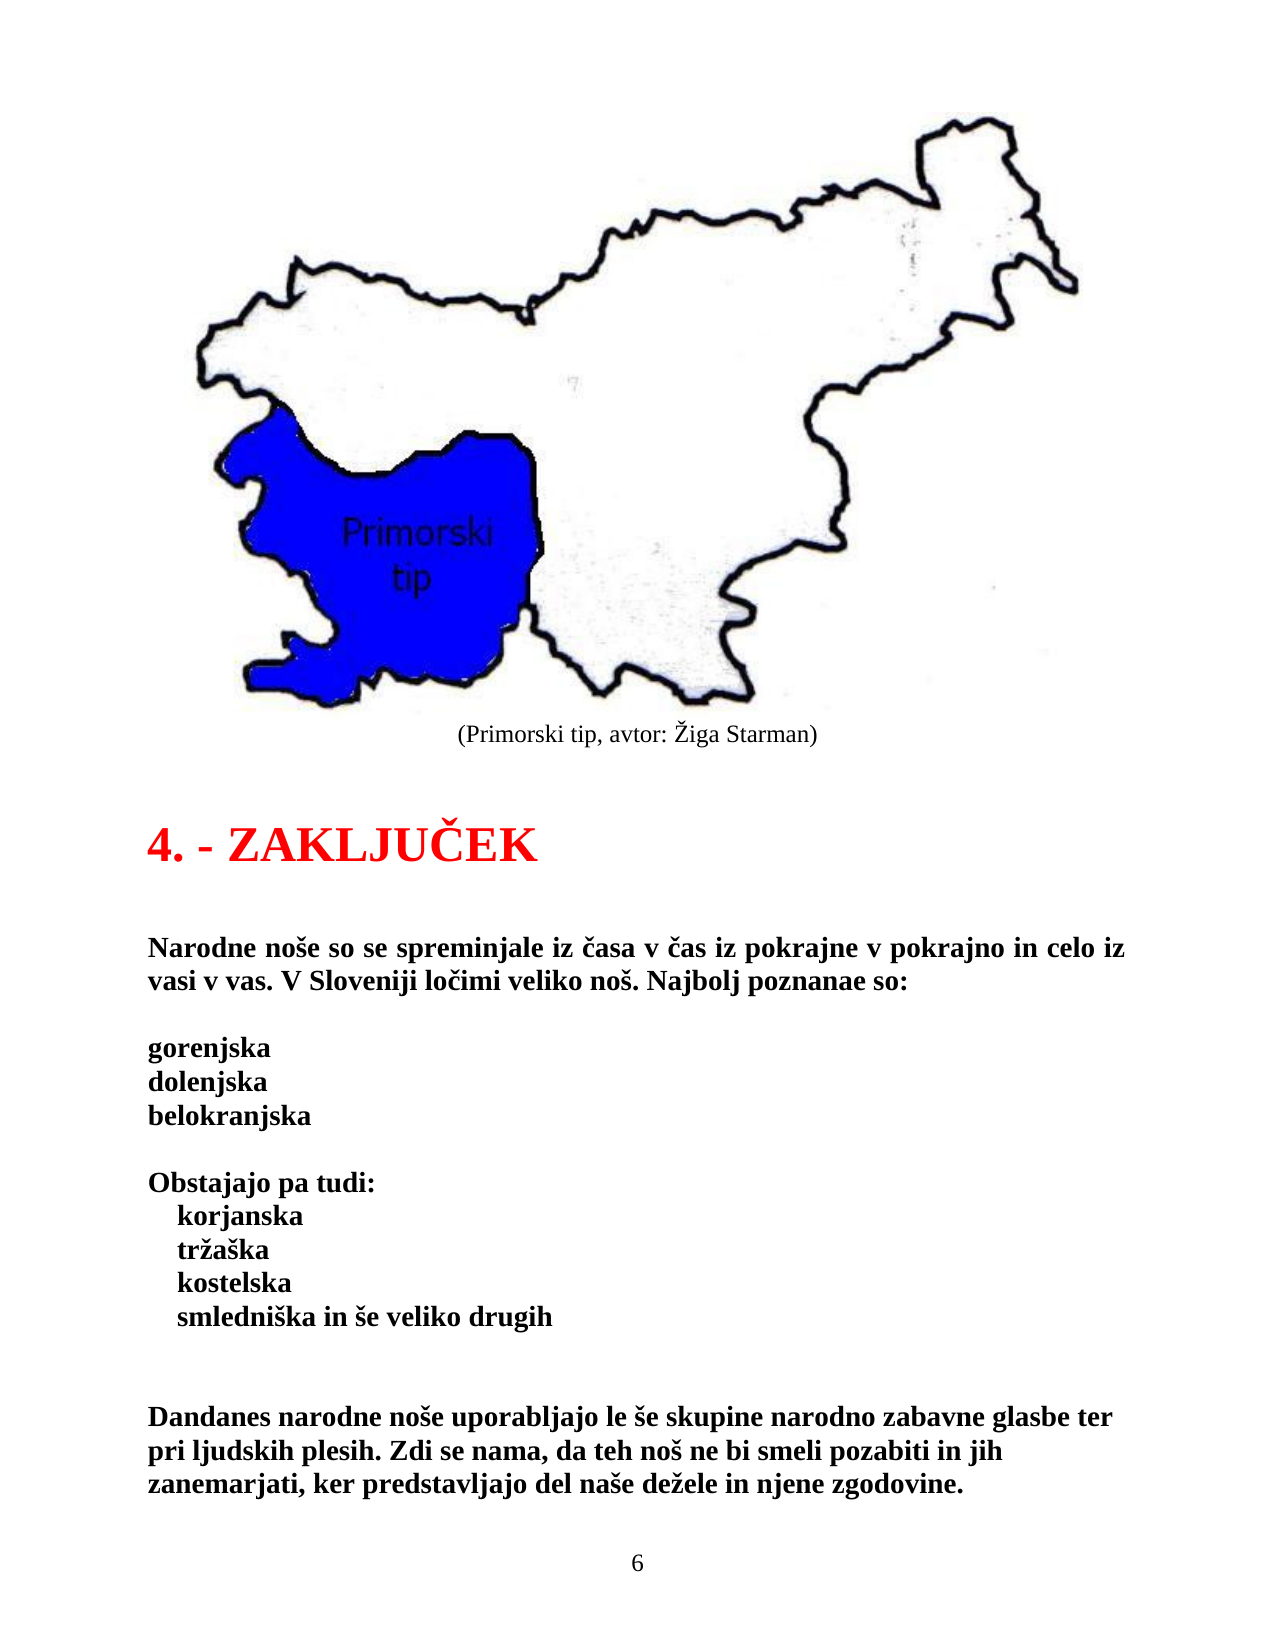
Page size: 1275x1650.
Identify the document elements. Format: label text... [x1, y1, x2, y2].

text (Primorski tip, avtor: Žiga Starman) [148, 719, 1127, 748]
text belokranjska [148, 1098, 1127, 1131]
text tržaška [148, 1232, 1127, 1265]
text smledniška in še veliko drugih [148, 1299, 1127, 1332]
text korjanska [148, 1198, 1127, 1232]
text gorenjska [148, 1031, 1127, 1064]
subtitle Obstajajo pa tudi: [148, 1165, 1127, 1198]
text kostelska [148, 1265, 1127, 1299]
subtitle 4. - ZAKLJUČEK [148, 815, 1127, 872]
text dolenjska [148, 1064, 1127, 1098]
text Narodne noše so se spreminjale iz časa v čas iz pokrajne v pokrajno in celo iz vasi v vas. V Sloveniji ločimi veliko noš. Najbolj poznanae so: [148, 930, 1127, 997]
text Dandanes narodne noše uporabljajo le še skupine narodno zabavne glasbe ter pri ljudskih plesih. Zdi se nama, da teh noš ne bi smeli pozabiti in jih zanemarjati, ker predstavljajo del naše dežele in njene zgodovine. [148, 1399, 1127, 1500]
picture [184, 112, 1091, 719]
